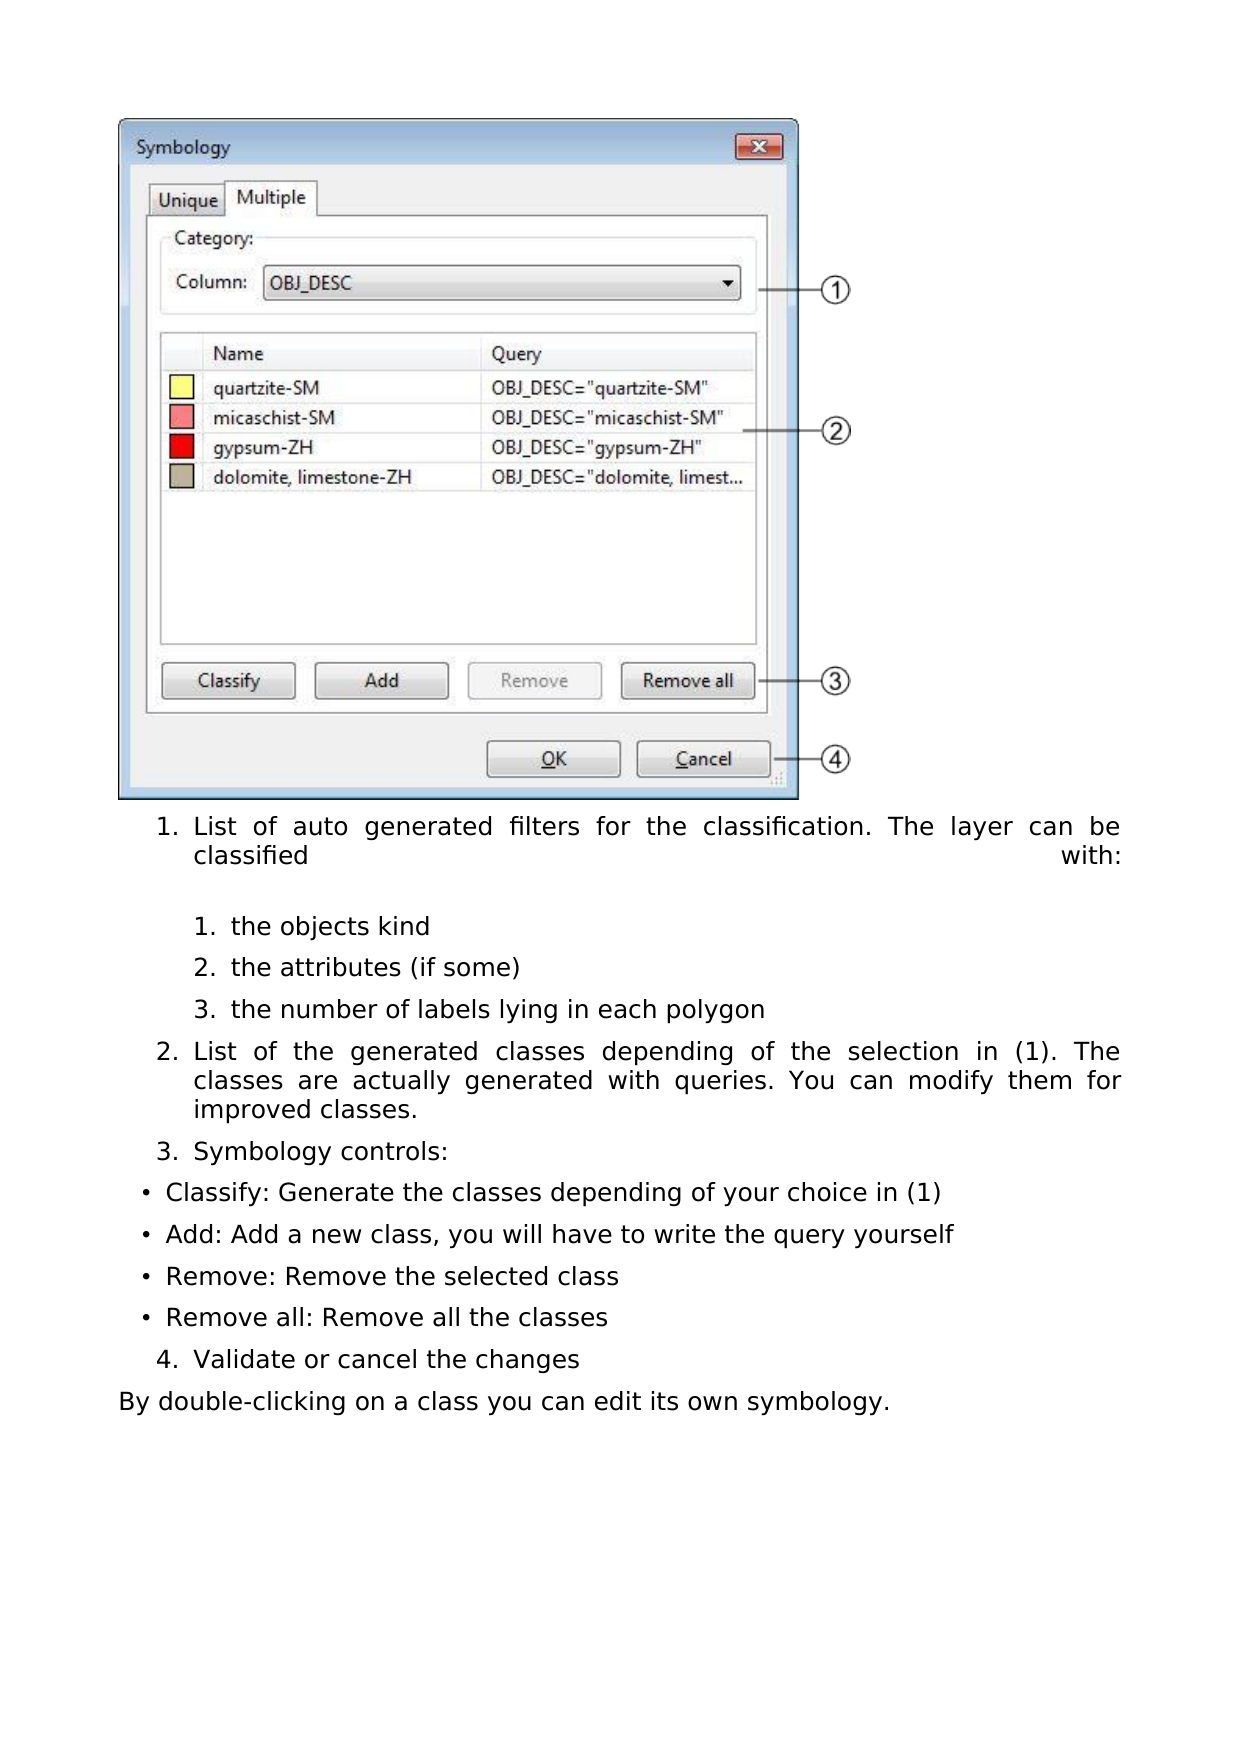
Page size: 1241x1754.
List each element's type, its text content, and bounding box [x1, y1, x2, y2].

list Add: Add a new class, you will have to write the query yourself [142, 1220, 1122, 1249]
text By double-clicking on a class you can edit its own symbology. [118, 1387, 1122, 1416]
picture [118, 118, 851, 800]
list Validate or cancel the changes [156, 1345, 1122, 1374]
list Remove: Remove the selected class [142, 1262, 1122, 1291]
list Classify: Generate the classes depending of your choice in (1) [142, 1178, 1122, 1208]
list List of the generated classes depending of the selection in (1). The classes are actually generated with queries. You can modify them for improved classes. [156, 1037, 1122, 1124]
list the objects kind [193, 912, 1122, 941]
list the number of labels lying in each polygon [193, 995, 1122, 1024]
list Remove all: Remove all the classes [142, 1303, 1122, 1333]
list the attributes (if some) [193, 953, 1122, 983]
list List of auto generated filters for the classification. The layer can be classified with: [156, 812, 1122, 899]
list Symbology controls: [156, 1137, 1122, 1166]
